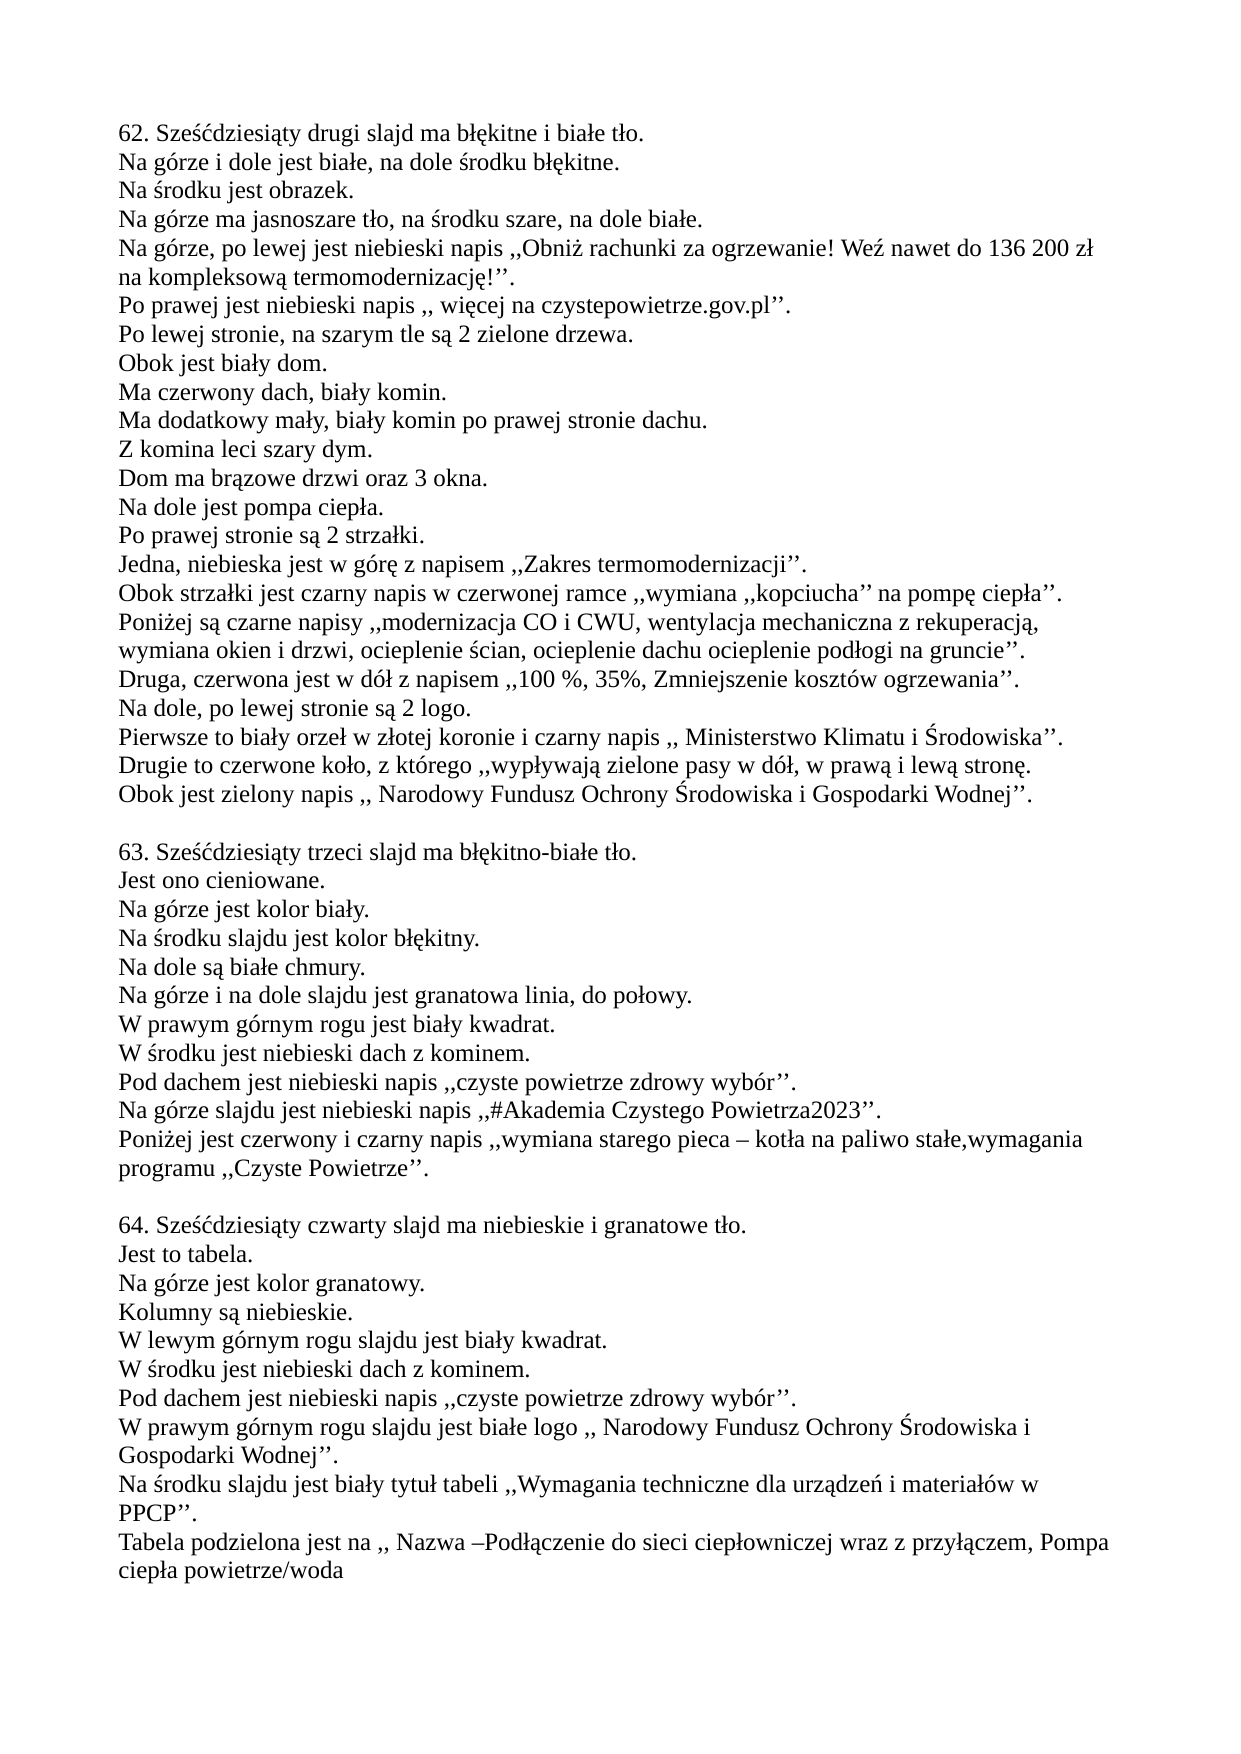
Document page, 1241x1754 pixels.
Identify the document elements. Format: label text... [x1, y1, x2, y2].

text Jest to tabela. [118, 1239, 1122, 1268]
text Na środku jest obrazek. [118, 176, 1122, 204]
text Na dole, po lewej stronie są 2 logo. [118, 693, 1122, 722]
text Po prawej stronie są 2 strzałki. [118, 521, 1122, 549]
text Drugie to czerwone koło, z którego ,,wypływają zielone pasy w dół, w prawą i lewą stronę. [118, 751, 1122, 779]
text Pod dachem jest niebieski napis ,,czyste powietrze zdrowy wybór’’. [118, 1067, 1122, 1096]
text Obok jest biały dom. [118, 348, 1122, 377]
text Na dole jest pompa ciepła. [118, 492, 1122, 521]
text Jedna, niebieska jest w górę z napisem ,,Zakres termomodernizacji’’. [118, 549, 1122, 578]
text Na górze slajdu jest niebieski napis ,,#Akademia Czystego Powietrza2023’’. [118, 1096, 1122, 1124]
text W prawym górnym rogu jest biały kwadrat. [118, 1009, 1122, 1038]
text Poniżej są czarne napisy ,,modernizacja CO i CWU, wentylacja mechaniczna z rekuperacją, wymiana okien i drzwi, ocieplenie ścian, ocieplenie dachu ocieplenie podłogi na gruncie’’. [118, 607, 1122, 664]
text Obok strzałki jest czarny napis w czerwonej ramce ,,wymiana ,,kopciucha’’ na pompę ciepła’’. [118, 578, 1122, 607]
text Kolumny są niebieskie. [118, 1297, 1122, 1326]
text Tabela podzielona jest na ,, Nazwa –Podłączenie do sieci ciepłowniczej wraz z przyłączem, Pompa ciepła powietrze/woda [118, 1527, 1122, 1584]
text 62. Sześćdziesiąty drugi slajd ma błękitne i białe tło. [118, 118, 1122, 147]
text W środku jest niebieski dach z kominem. [118, 1038, 1122, 1067]
text Z komina leci szary dym. [118, 434, 1122, 463]
text W lewym górnym rogu slajdu jest biały kwadrat. [118, 1326, 1122, 1354]
text Na górze i dole jest białe, na dole środku błękitne. [118, 147, 1122, 176]
text Pierwsze to biały orzeł w złotej koronie i czarny napis ,, Ministerstwo Klimatu i Środowiska’’. [118, 722, 1122, 751]
text Po prawej jest niebieski napis ,, więcej na czystepowietrze.gov.pl’’. [118, 291, 1122, 319]
text Na górze jest kolor granatowy. [118, 1268, 1122, 1297]
text 63. Sześćdziesiąty trzeci slajd ma błękitno-białe tło. [118, 837, 1122, 866]
text Na środku slajdu jest kolor błękitny. [118, 923, 1122, 952]
text Na dole są białe chmury. [118, 952, 1122, 981]
text Pod dachem jest niebieski napis ,,czyste powietrze zdrowy wybór’’. [118, 1383, 1122, 1412]
text Jest ono cieniowane. [118, 866, 1122, 894]
text Ma dodatkowy mały, biały komin po prawej stronie dachu. [118, 406, 1122, 434]
text Na górze i na dole slajdu jest granatowa linia, do połowy. [118, 981, 1122, 1009]
text Na środku slajdu jest biały tytuł tabeli ,,Wymagania techniczne dla urządzeń i materiałów w PPCP’’. [118, 1469, 1122, 1527]
text 64. Sześćdziesiąty czwarty slajd ma niebieskie i granatowe tło. [118, 1211, 1122, 1239]
text Dom ma brązowe drzwi oraz 3 okna. [118, 463, 1122, 492]
text W prawym górnym rogu slajdu jest białe logo ,, Narodowy Fundusz Ochrony Środowiska i Gospodarki Wodnej’’. [118, 1412, 1122, 1469]
text Na górze ma jasnoszare tło, na środku szare, na dole białe. [118, 204, 1122, 233]
text Druga, czerwona jest w dół z napisem ,,100 %, 35%, Zmniejszenie kosztów ogrzewania’’. [118, 664, 1122, 693]
text Po lewej stronie, na szarym tle są 2 zielone drzewa. [118, 319, 1122, 348]
text W środku jest niebieski dach z kominem. [118, 1354, 1122, 1383]
text Ma czerwony dach, biały komin. [118, 377, 1122, 406]
text Poniżej jest czerwony i czarny napis ,,wymiana starego pieca – kotła na paliwo stałe,wymagania programu ,,Czyste Powietrze’’. [118, 1124, 1122, 1182]
text Na górze, po lewej jest niebieski napis ,,Obniż rachunki za ogrzewanie! Weź nawet do 136 200 zł na kompleksową termomodernizację!’’. [118, 233, 1122, 291]
text Na górze jest kolor biały. [118, 894, 1122, 923]
text Obok jest zielony napis ,, Narodowy Fundusz Ochrony Środowiska i Gospodarki Wodnej’’. [118, 779, 1122, 808]
